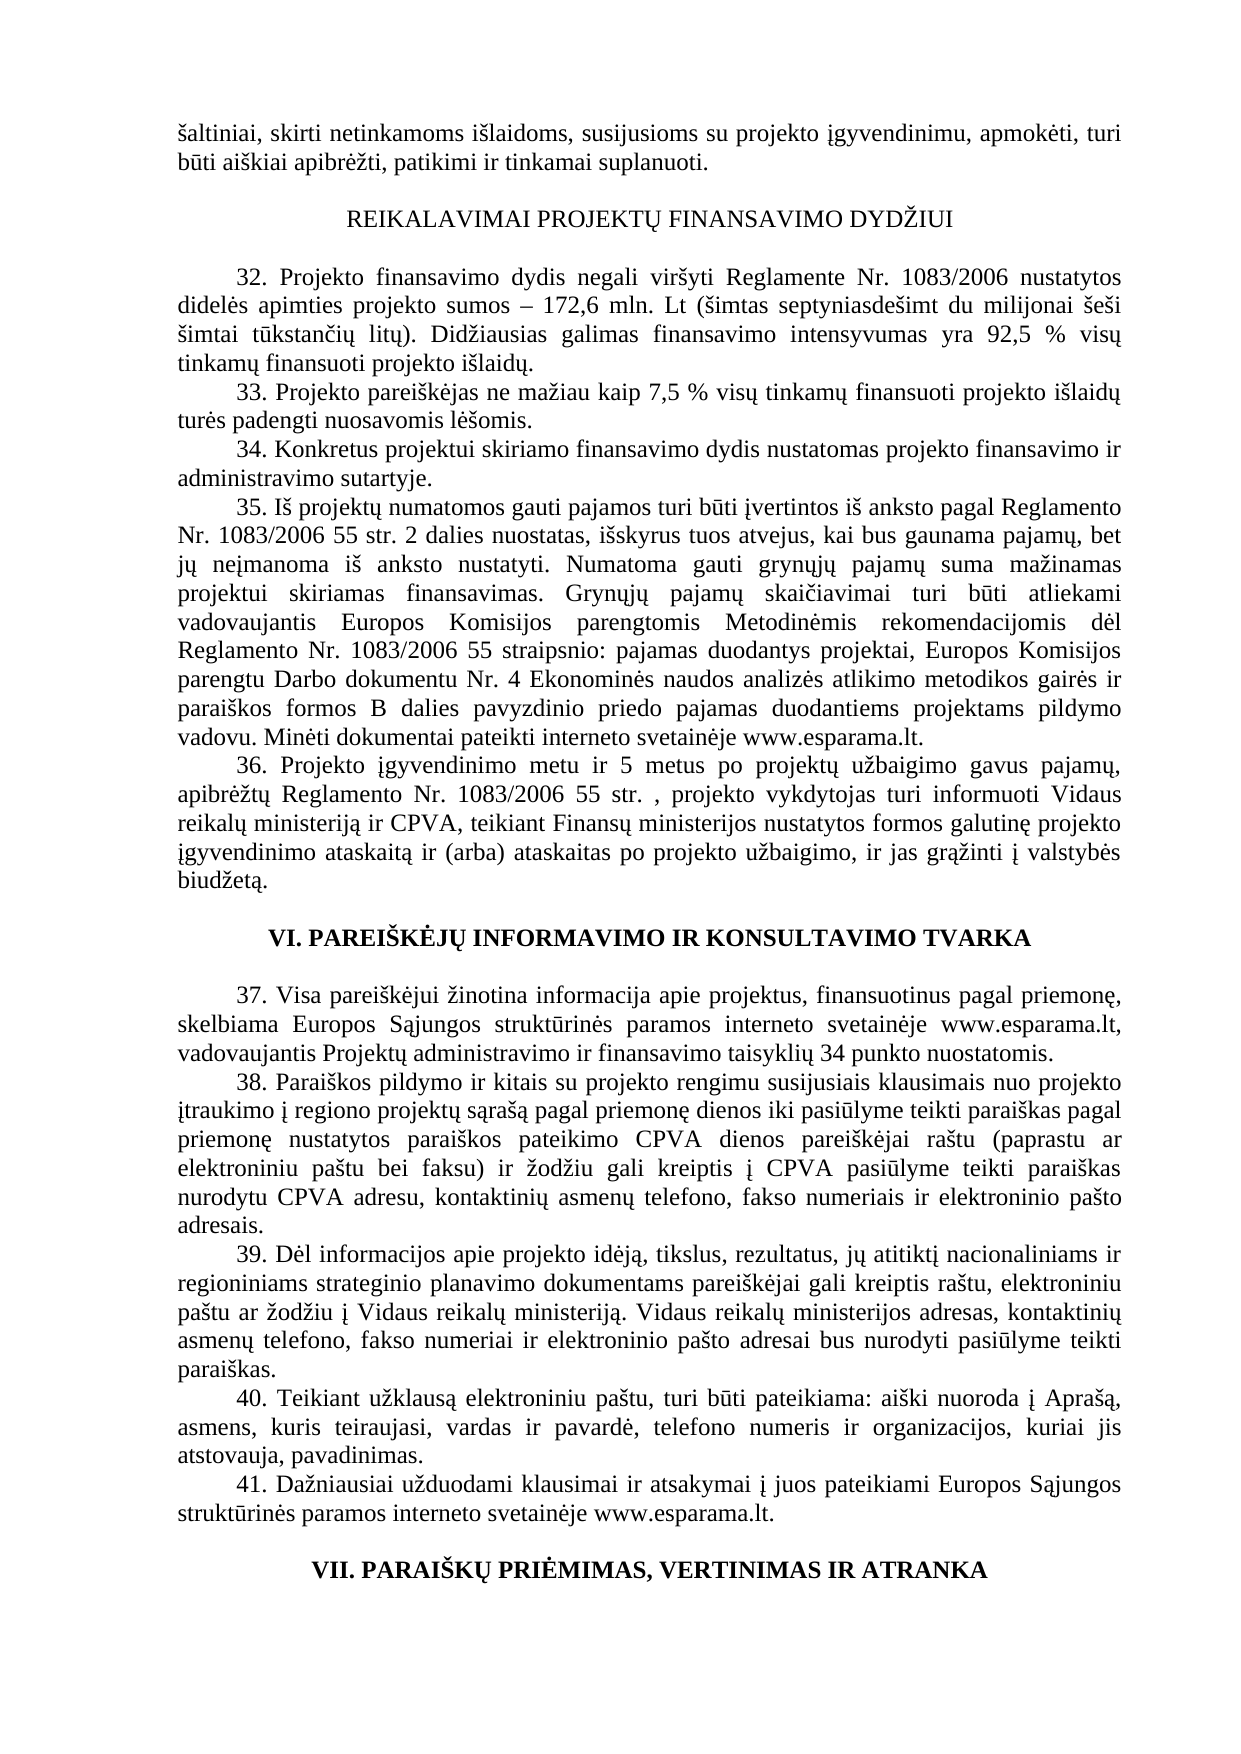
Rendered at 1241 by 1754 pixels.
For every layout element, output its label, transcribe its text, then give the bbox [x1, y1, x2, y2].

text 39. Dėl informacijos apie projekto idėją, tikslus, rezultatus, jų atitiktį nacionaliniams ir regioniniams strateginio planavimo dokumentams pareiškėjai gali kreiptis raštu, elektroniniu paštu ar žodžiu į Vidaus reikalų ministeriją. Vidaus reikalų ministerijos adresas, kontaktinių asmenų telefono, fakso numeriai ir elektroninio pašto adresai bus nurodyti pasiūlyme teikti paraiškas. [177, 1239, 1122, 1383]
text 32. Projekto finansavimo dydis negali viršyti Reglamente Nr. 1083/2006 nustatytos didelės apimties projekto sumos – 172,6 mln. Lt (šimtas septyniasdešimt du milijonai šeši šimtai tūkstančių litų). Didžiausias galimas finansavimo intensyvumas yra 92,5 % visų tinkamų finansuoti projekto išlaidų. [177, 262, 1122, 377]
text 37. Visa pareiškėjui žinotina informacija apie projektus, finansuotinus pagal priemonę, skelbiama Europos Sąjungos struktūrinės paramos interneto svetainėje www.esparama.lt, vadovaujantis Projektų administravimo ir finansavimo taisyklių 34 punkto nuostatomis. [177, 981, 1122, 1067]
text 40. Teikiant užklausą elektroniniu paštu, turi būti pateikiama: aiški nuoroda į Aprašą, asmens, kuris teiraujasi, vardas ir pavardė, telefono numeris ir organizacijos, kuriai jis atstovauja, pavadinimas. [177, 1383, 1122, 1469]
text 35. Iš projektų numatomos gauti pajamos turi būti įvertintos iš anksto pagal Reglamento Nr. 1083/2006 55 str. 2 dalies nuostatas, išskyrus tuos atvejus, kai bus gaunama pajamų, bet jų neįmanoma iš anksto nustatyti. Numatoma gauti grynųjų pajamų suma mažinamas projektui skiriamas finansavimas. Grynųjų pajamų skaičiavimai turi būti atliekami vadovaujantis Europos Komisijos parengtomis Metodinėmis rekomendacijomis dėl Reglamento Nr. 1083/2006 55 straipsnio: pajamas duodantys projektai, Europos Komisijos parengtu Darbo dokumentu Nr. 4 Ekonominės naudos analizės atlikimo metodikos gairės ir paraiškos formos B dalies pavyzdinio priedo pajamas duodantiems projektams pildymo vadovu. Minėti dokumentai pateikti interneto svetainėje www.esparama.lt. [177, 492, 1122, 751]
text 34. Konkretus projektui skiriamo finansavimo dydis nustatomas projekto finansavimo ir administravimo sutartyje. [177, 434, 1122, 492]
text REIKALAVIMAI PROJEKTŲ FINANSAVIMO DYDŽIUI [177, 204, 1122, 233]
text 36. Projekto įgyvendinimo metu ir 5 metus po projektų užbaigimo gavus pajamų, apibrėžtų Reglamento Nr. 1083/2006 55 str. , projekto vykdytojas turi informuoti Vidaus reikalų ministeriją ir CPVA, teikiant Finansų ministerijos nustatytos formos galutinę projekto įgyvendinimo ataskaitą ir (arba) ataskaitas po projekto užbaigimo, ir jas grąžinti į valstybės biudžetą. [177, 751, 1122, 894]
text 38. Paraiškos pildymo ir kitais su projekto rengimu susijusiais klausimais nuo projekto įtraukimo į regiono projektų sąrašą pagal priemonę dienos iki pasiūlyme teikti paraiškas pagal priemonę nustatytos paraiškos pateikimo CPVA dienos pareiškėjai raštu (paprastu ar elektroniniu paštu bei faksu) ir žodžiu gali kreiptis į CPVA pasiūlyme teikti paraiškas nurodytu CPVA adresu, kontaktinių asmenų telefono, fakso numeriais ir elektroninio pašto adresais. [177, 1067, 1122, 1239]
text VI. PAREIŠKĖJŲ INFORMAVIMO IR KONSULTAVIMO TVARKA [177, 923, 1122, 952]
text VII. PARAIŠKŲ PRIĖMIMAS, VERTINIMAS IR ATRANKA [177, 1556, 1122, 1584]
text 41. Dažniausiai užduodami klausimai ir atsakymai į juos pateikiami Europos Sąjungos struktūrinės paramos interneto svetainėje www.esparama.lt. [177, 1469, 1122, 1527]
text šaltiniai, skirti netinkamoms išlaidoms, susijusioms su projekto įgyvendinimu, apmokėti, turi būti aiškiai apibrėžti, patikimi ir tinkamai suplanuoti. [177, 118, 1122, 176]
text 33. Projekto pareiškėjas ne mažiau kaip 7,5 % visų tinkamų finansuoti projekto išlaidų turės padengti nuosavomis lėšomis. [177, 377, 1122, 434]
